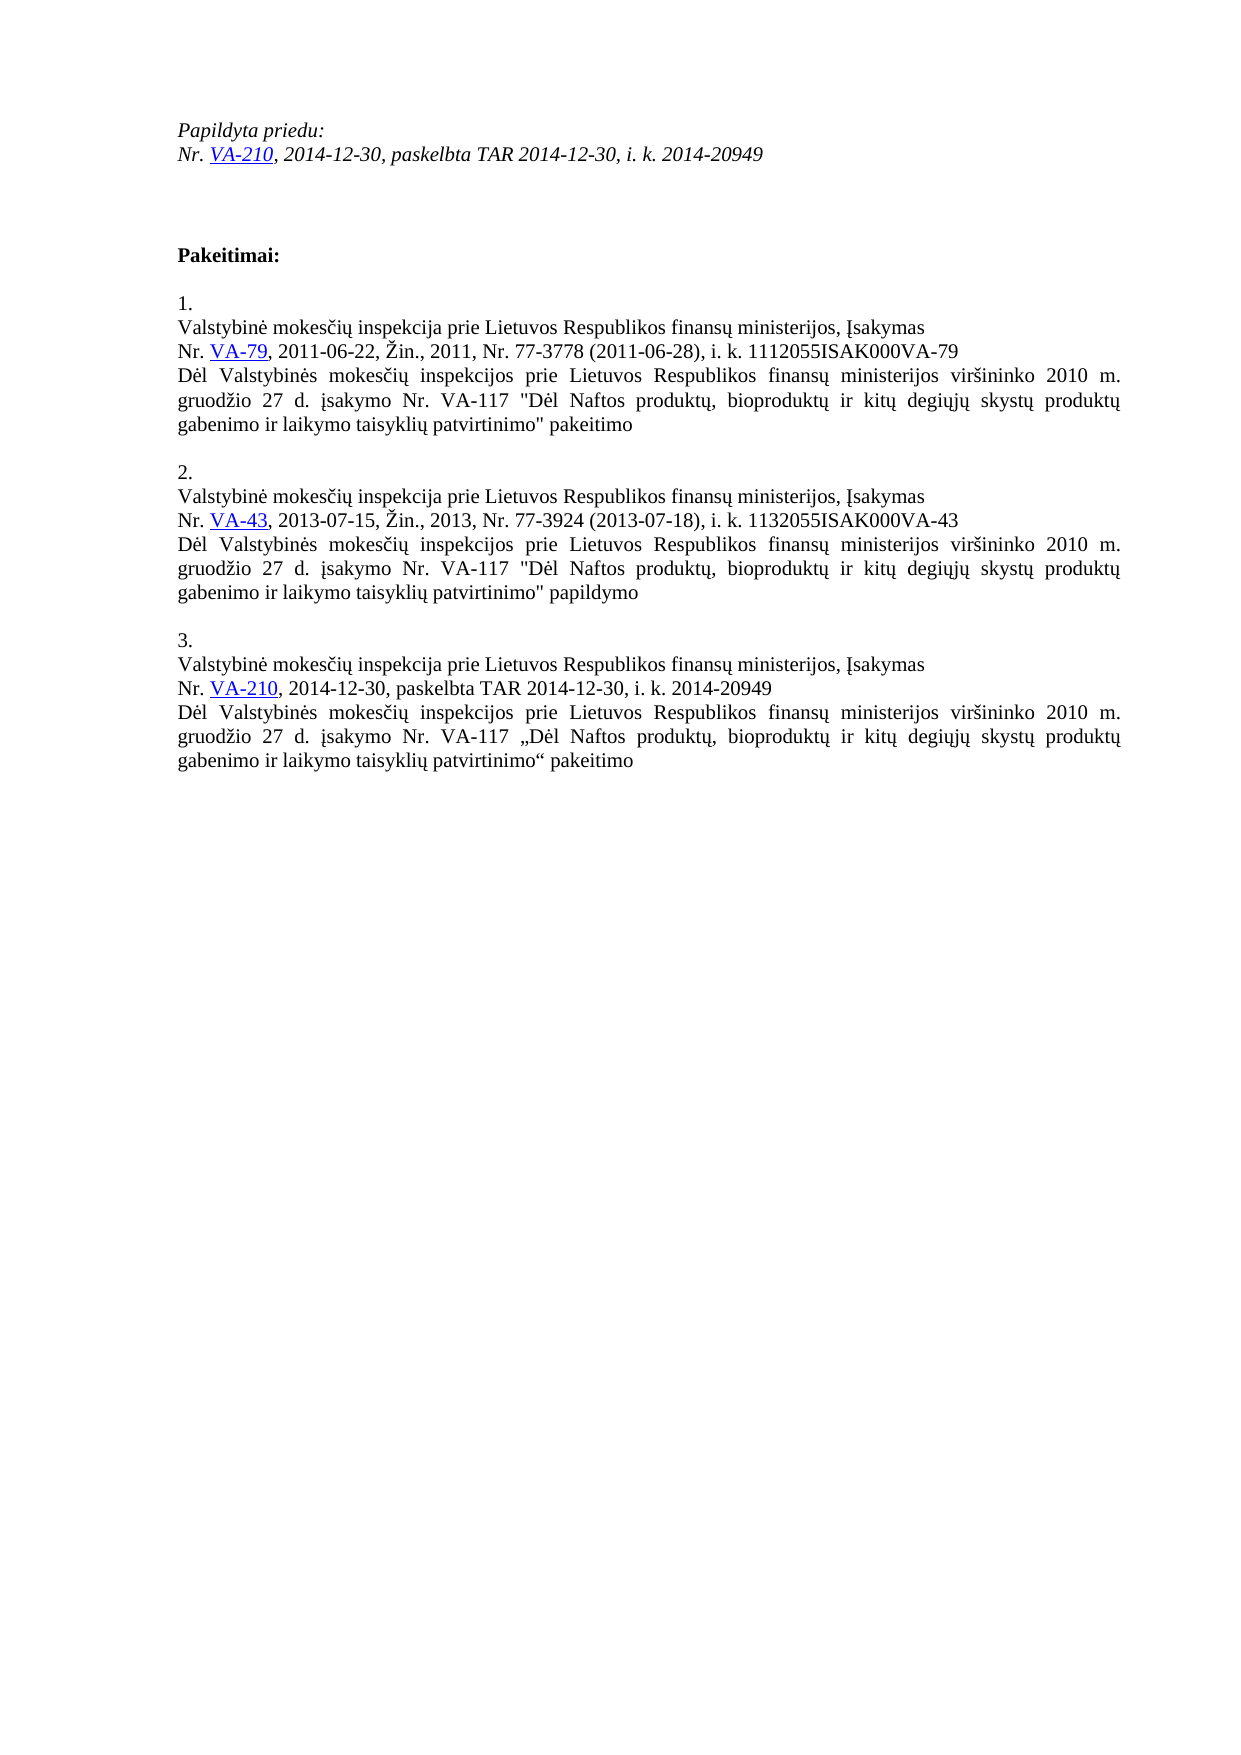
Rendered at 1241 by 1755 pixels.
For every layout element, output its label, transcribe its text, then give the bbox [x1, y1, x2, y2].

text Dėl Valstybinės mokesčių inspekcijos prie Lietuvos Respublikos finansų ministerijos viršininko 2010 m. gruodžio 27 d. įsakymo Nr. VA-117 „Dėl Naftos produktų, bioproduktų ir kitų degiųjų skystų produktų gabenimo ir laikymo taisyklių patvirtinimo“ pakeitimo [177, 700, 1122, 772]
text Valstybinė mokesčių inspekcija prie Lietuvos Respublikos finansų ministerijos, Įsakymas [177, 315, 1122, 339]
text Nr. VA-210, 2014-12-30, paskelbta TAR 2014-12-30, i. k. 2014-20949 [177, 142, 1122, 166]
text Nr. VA-43, 2013-07-15, Žin., 2013, Nr. 77-3924 (2013-07-18), i. k. 1132055ISAK000VA-43 [177, 508, 1122, 532]
text Pakeitimai: [177, 243, 1122, 267]
text Nr. VA-79, 2011-06-22, Žin., 2011, Nr. 77-3778 (2011-06-28), i. k. 1112055ISAK000VA-79 [177, 339, 1122, 363]
text 3. [177, 628, 1122, 652]
text Nr. VA-210, 2014-12-30, paskelbta TAR 2014-12-30, i. k. 2014-20949 [177, 676, 1122, 700]
text Valstybinė mokesčių inspekcija prie Lietuvos Respublikos finansų ministerijos, Įsakymas [177, 652, 1122, 676]
text Dėl Valstybinės mokesčių inspekcijos prie Lietuvos Respublikos finansų ministerijos viršininko 2010 m. gruodžio 27 d. įsakymo Nr. VA-117 "Dėl Naftos produktų, bioproduktų ir kitų degiųjų skystų produktų gabenimo ir laikymo taisyklių patvirtinimo" papildymo [177, 532, 1122, 604]
text Valstybinė mokesčių inspekcija prie Lietuvos Respublikos finansų ministerijos, Įsakymas [177, 484, 1122, 508]
text Dėl Valstybinės mokesčių inspekcijos prie Lietuvos Respublikos finansų ministerijos viršininko 2010 m. gruodžio 27 d. įsakymo Nr. VA-117 "Dėl Naftos produktų, bioproduktų ir kitų degiųjų skystų produktų gabenimo ir laikymo taisyklių patvirtinimo" pakeitimo [177, 363, 1122, 436]
text Papildyta priedu: [177, 118, 1122, 142]
text 1. [177, 291, 1122, 315]
text 2. [177, 460, 1122, 484]
